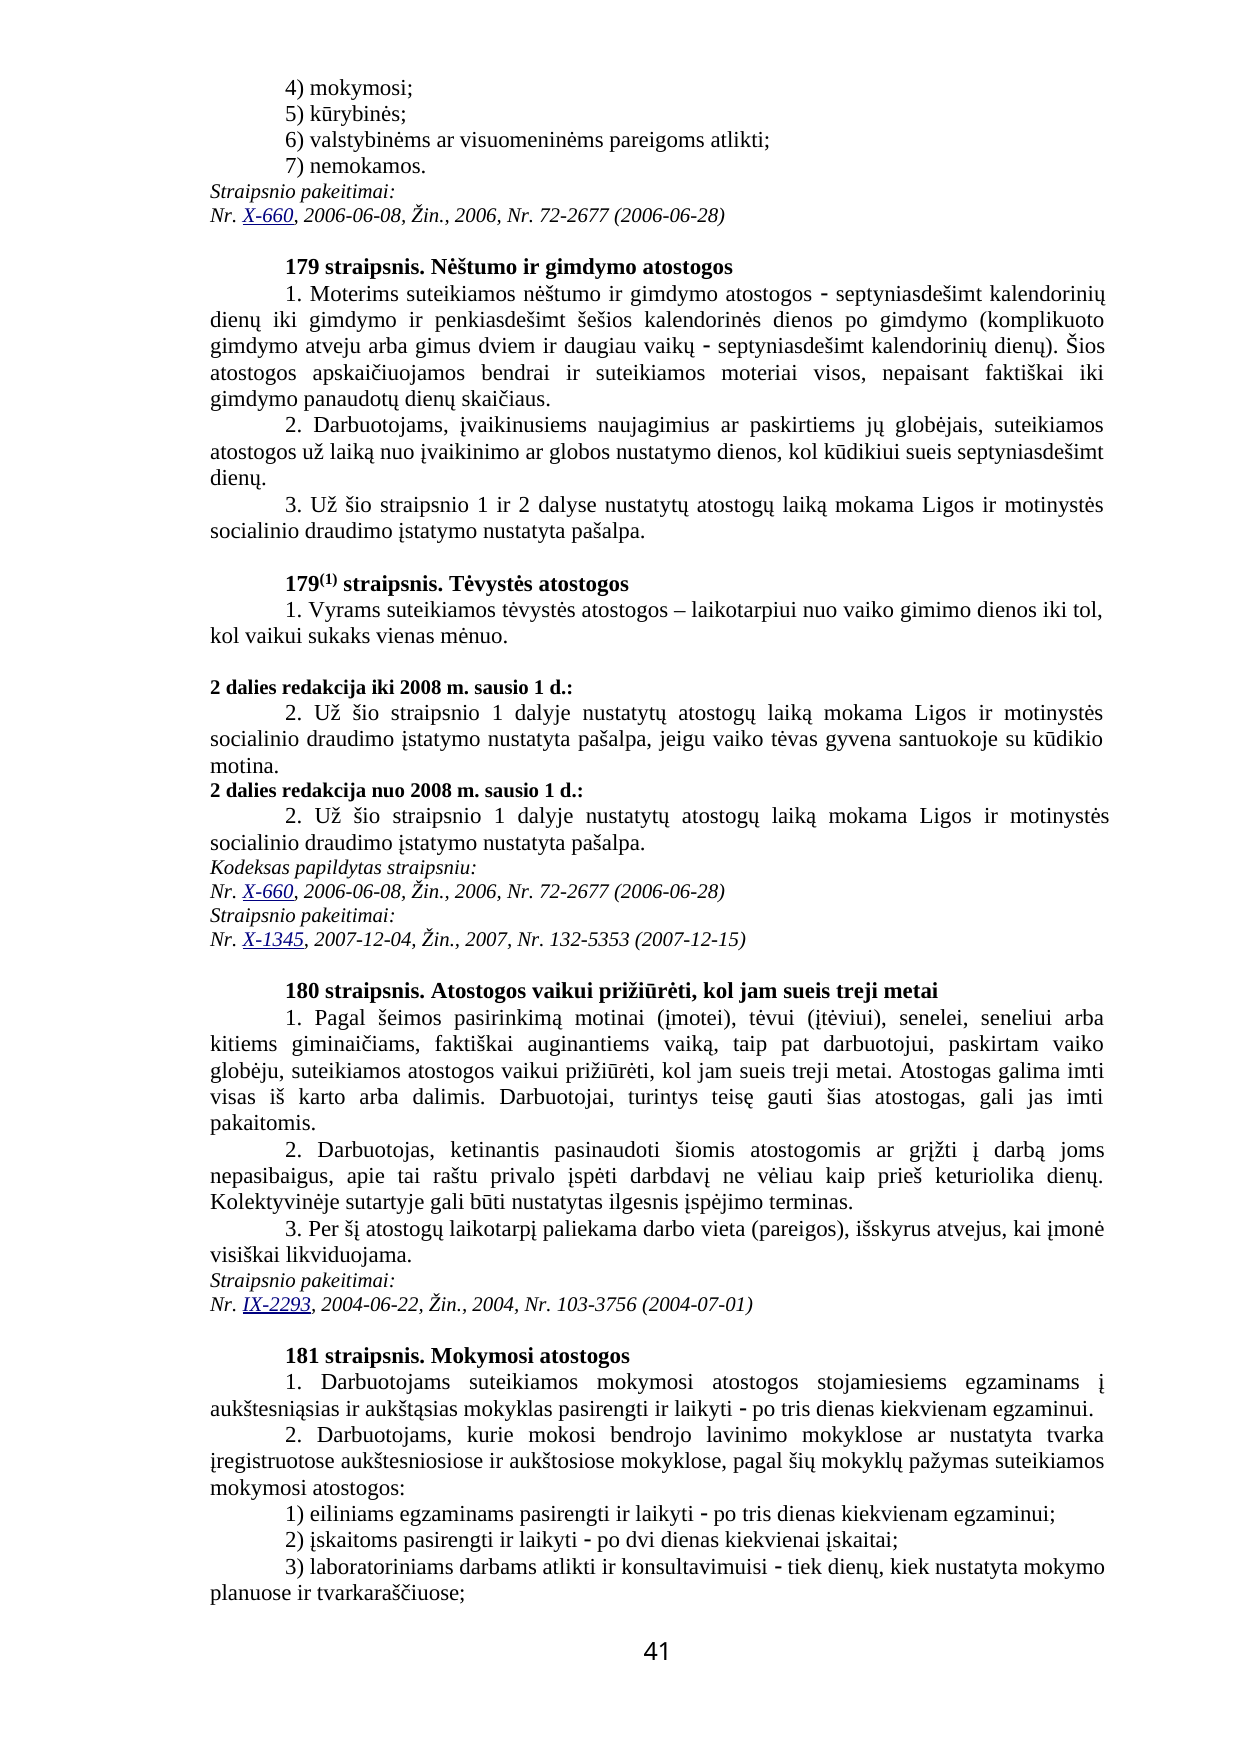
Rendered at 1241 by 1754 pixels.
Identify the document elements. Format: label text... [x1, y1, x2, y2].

text Kodeksas papildytas straipsniu: [210, 855, 1106, 879]
text Straipsnio pakeitimai: [210, 1267, 1106, 1292]
text Nr. X-660, 2006-06-08, Žin., 2006, Nr. 72-2677 (2006-06-28) [210, 879, 1106, 903]
text 2. Darbuotojams, kurie mokosi bendrojo lavinimo mokyklose ar nustatyta tvarka įregistruotose aukštesniosiose ir aukštosiose mokyklose, pagal šių mokyklų pažymas suteikiamos mokymosi atostogos: [210, 1421, 1106, 1500]
text Nr. X-1345, 2007-12-04, Žin., 2007, Nr. 132-5353 (2007-12-15) [210, 927, 1106, 951]
text 1) eiliniams egzaminams pasirengti ir laikyti  po tris dienas kiekvienam egzaminui; [210, 1500, 1106, 1526]
text Nr. IX-2293, 2004-06-22, Žin., 2004, Nr. 103-3756 (2004-07-01) [210, 1292, 1106, 1316]
text 5) kūrybinės; [210, 100, 1104, 126]
text 2) įskaitoms pasirengti ir laikyti  po dvi dienas kiekvienai įskaitai; [210, 1526, 1106, 1553]
text 7) nemokamos. [210, 153, 1104, 179]
text 6) valstybinėms ar visuomeninėms pareigoms atlikti; [210, 126, 1104, 153]
text 4) mokymosi; [210, 73, 1104, 100]
text 2 dalies redakcija iki 2008 m. sausio 1 d.: [210, 675, 1104, 699]
text 3) laboratoriniams darbams atlikti ir konsultavimuisi  tiek dienų, kiek nustatyta mokymo planuose ir tvarkaraščiuose; [210, 1553, 1106, 1606]
text 2 dalies redakcija nuo 2008 m. sausio 1 d.: [210, 778, 1104, 802]
text 2. Darbuotojams, įvaikinusiems naujagimius ar paskirtiems jų globėjais, suteikiamos atostogos už laiką nuo įvaikinimo ar globos nustatymo dienos, kol kūdikiui sueis septyniasdešimt dienų. [210, 412, 1106, 491]
text Straipsnio pakeitimai: [210, 903, 1106, 927]
text 1. Moterims suteikiamos nėštumo ir gimdymo atostogos  septyniasdešimt kalendorinių dienų iki gimdymo ir penkiasdešimt šešios kalendorinės dienos po gimdymo (komplikuoto gimdymo atveju arba gimus dviem ir daugiau vaikų  septyniasdešimt kalendorinių dienų). Šios atostogos apskaičiuojamos bendrai ir suteikiamos moteriai visos, nepaisant faktiškai iki gimdymo panaudotų dienų skaičiaus. [210, 280, 1106, 412]
text 179 straipsnis. Nėštumo ir gimdymo atostogos [210, 253, 1106, 280]
text 180 straipsnis. Atostogos vaikui prižiūrėti, kol jam sueis treji metai [210, 978, 1106, 1004]
text 2. Už šio straipsnio 1 dalyje nustatytų atostogų laiką mokama Ligos ir motinystės socialinio draudimo įstatymo nustatyta pašalpa, jeigu vaiko tėvas gyvena santuokoje su kūdikio motina. [210, 699, 1104, 778]
text 181 straipsnis. Mokymosi atostogos [210, 1342, 1106, 1368]
text Nr. X-660, 2006-06-08, Žin., 2006, Nr. 72-2677 (2006-06-28) [210, 203, 1106, 227]
text 1. Vyrams suteikiamos tėvystės atostogos – laikotarpiui nuo vaiko gimimo dienos iki tol, kol vaikui sukaks vienas mėnuo. [210, 596, 1104, 649]
text 3. Už šio straipsnio 1 ir 2 dalyse nustatytų atostogų laiką mokama Ligos ir motinystės socialinio draudimo įstatymo nustatyta pašalpa. [210, 491, 1106, 543]
text 2. Už šio straipsnio 1 dalyje nustatytų atostogų laiką mokama Ligos ir motinystės socialinio draudimo įstatymo nustatyta pašalpa. [210, 802, 1111, 855]
text Straipsnio pakeitimai: [210, 179, 1106, 203]
text 179(1) straipsnis. Tėvystės atostogos [210, 570, 1104, 596]
text 2. Darbuotojas, ketinantis pasinaudoti šiomis atostogomis ar grįžti į darbą joms nepasibaigus, apie tai raštu privalo įspėti darbdavį ne vėliau kaip prieš keturiolika dienų. Kolektyvinėje sutartyje gali būti nustatytas ilgesnis įspėjimo terminas. [210, 1136, 1106, 1215]
text 1. Pagal šeimos pasirinkimą motinai (įmotei), tėvui (įtėviui), senelei, seneliui arba kitiems giminaičiams, faktiškai auginantiems vaiką, taip pat darbuotojui, paskirtam vaiko globėju, suteikiamos atostogos vaikui prižiūrėti, kol jam sueis treji metai. Atostogas galima imti visas iš karto arba dalimis. Darbuotojai, turintys teisę gauti šias atostogas, gali jas imti pakaitomis. [210, 1004, 1106, 1136]
text 1. Darbuotojams suteikiamos mokymosi atostogos stojamiesiems egzaminams į aukštesniąsias ir aukštąsias mokyklas pasirengti ir laikyti  po tris dienas kiekvienam egzaminui. [210, 1368, 1106, 1421]
text 3. Per šį atostogų laikotarpį paliekama darbo vieta (pareigos), išskyrus atvejus, kai įmonė visiškai likviduojama. [210, 1215, 1106, 1267]
